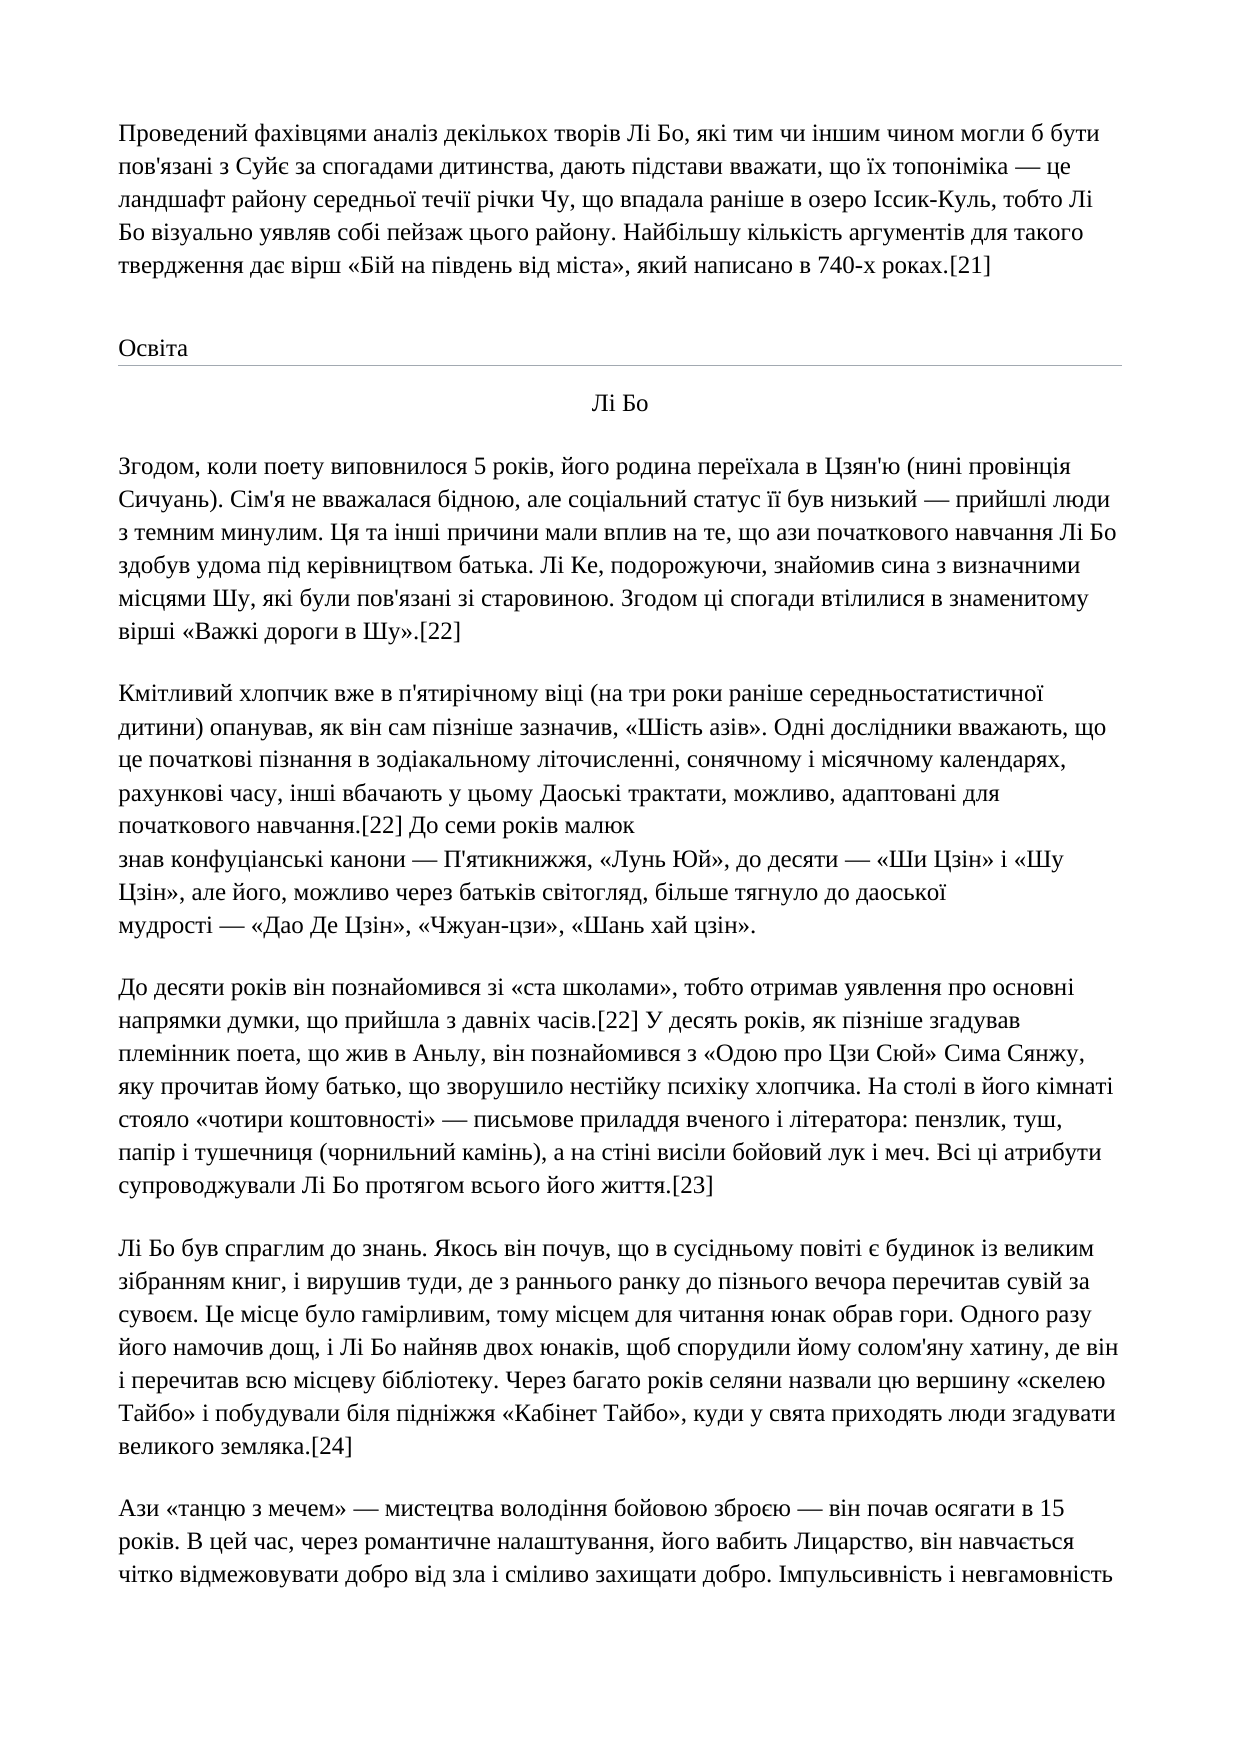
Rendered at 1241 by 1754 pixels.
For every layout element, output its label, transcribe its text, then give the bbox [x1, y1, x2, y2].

text Ази «танцю з мечем» — мистецтва володіння бойовою зброєю — він почав осягати в 15 років. В цей час, через романтичне налаштування, його вабить Лицарство, він навчається чітко відмежовувати добро від зла і сміливо захищати добро. Імпульсивність і невгамовність [118, 1493, 1122, 1588]
text Згодом, коли поету виповнилося 5 років, його родина переїхала в Цзян'ю (нині провінція Сичуань). Сім'я не вважалася бідною, але соціальний статус її був низький — прийшлі люди з темним минулим. Ця та інші причини мали вплив на те, що ази початкового навчання Лі Бо здобув удома під керівництвом батька. Лі Ке, подорожуючи, знайомив сина з визначними місцями Шу, які були пов'язані зі старовиною. Згодом ці спогади втілилися в знаменитому вірші «Важкі дороги в Шу».[22] [118, 451, 1122, 645]
text Кмітливий хлопчик вже в п'ятирічному віці (на три роки раніше середньостатистичної дитини) опанував, як він сам пізніше зазначив, «Шість азів». Одні дослідники вважають, що це початкові пізнання в зодіакальному літочисленні, сонячному і місячному календарях, рахункові часу, інші вбачають у цьому Даоські трактати, можливо, адаптовані для початкового навчання.[22] До семи років малюк знав конфуціанські канони — П'ятикнижжя, «Лунь Юй», до десяти — «Ши Цзін» і «Шу Цзін», але його, можливо через батьків світогляд, більше тягнуло до даоської мудрості — «Дао Де Цзін», «Чжуан-цзи», «Шань хай цзін». [118, 678, 1122, 938]
text До десяти років він познайомився зі «ста школами», тобто отримав уявлення про основні напрямки думки, що прийшла з давніх часів.[22] У десять років, як пізніше згадував племінник поета, що жив в Аньлу, він познайомився з «Одою про Цзи Сюй» Сима Сянжу, яку прочитав йому батько, що зворушило нестійку психіку хлопчика. На столі в його кімнаті стояло «чотири коштовності» — письмове приладдя вченого і літератора: пензлик, туш, папір і тушечниця (чорнильний камінь), а на стіні висіли бойовий лук і меч. Всі ці атрибути супроводжували Лі Бо протягом всього його життя.[23] [118, 972, 1122, 1199]
text Лі Бо [118, 388, 1122, 417]
text Лі Бо був спраглим до знань. Якось він почув, що в сусідньому повіті є будинок із великим зібранням книг, і вирушив туди, де з раннього ранку до пізнього вечора перечитав сувій за сувоєм. Це місце було гамірливим, тому місцем для читання юнак обрав гори. Одного разу його намочив дощ, і Лі Бо найняв двох юнаків, щоб спорудили йому солом'яну хатину, де він і перечитав всю місцеву бібліотеку. Через багато років селяни назвали цю вершину «скелею Тайбо» і побудували біля підніжжя «Кабінет Тайбо», куди у свята приходять люди згадувати великого земляка.[24] [118, 1233, 1122, 1460]
text Проведений фахівцями аналіз декількох творів Лі Бо, які тим чи іншим чином могли б бути пов'язані з Суйє за спогадами дитинства, дають підстави вважати, що їх топоніміка — це ландшафт району середньої течії річки Чу, що впадала раніше в озеро Іссик-Куль, тобто Лі Бо візуально уявляв собі пейзаж цього району. Найбільшу кількість аргументів для такого твердження дає вірш «Бій на південь від міста», який написано в 740-х роках.[21] [118, 118, 1122, 279]
subtitle Освіта [118, 333, 1122, 365]
